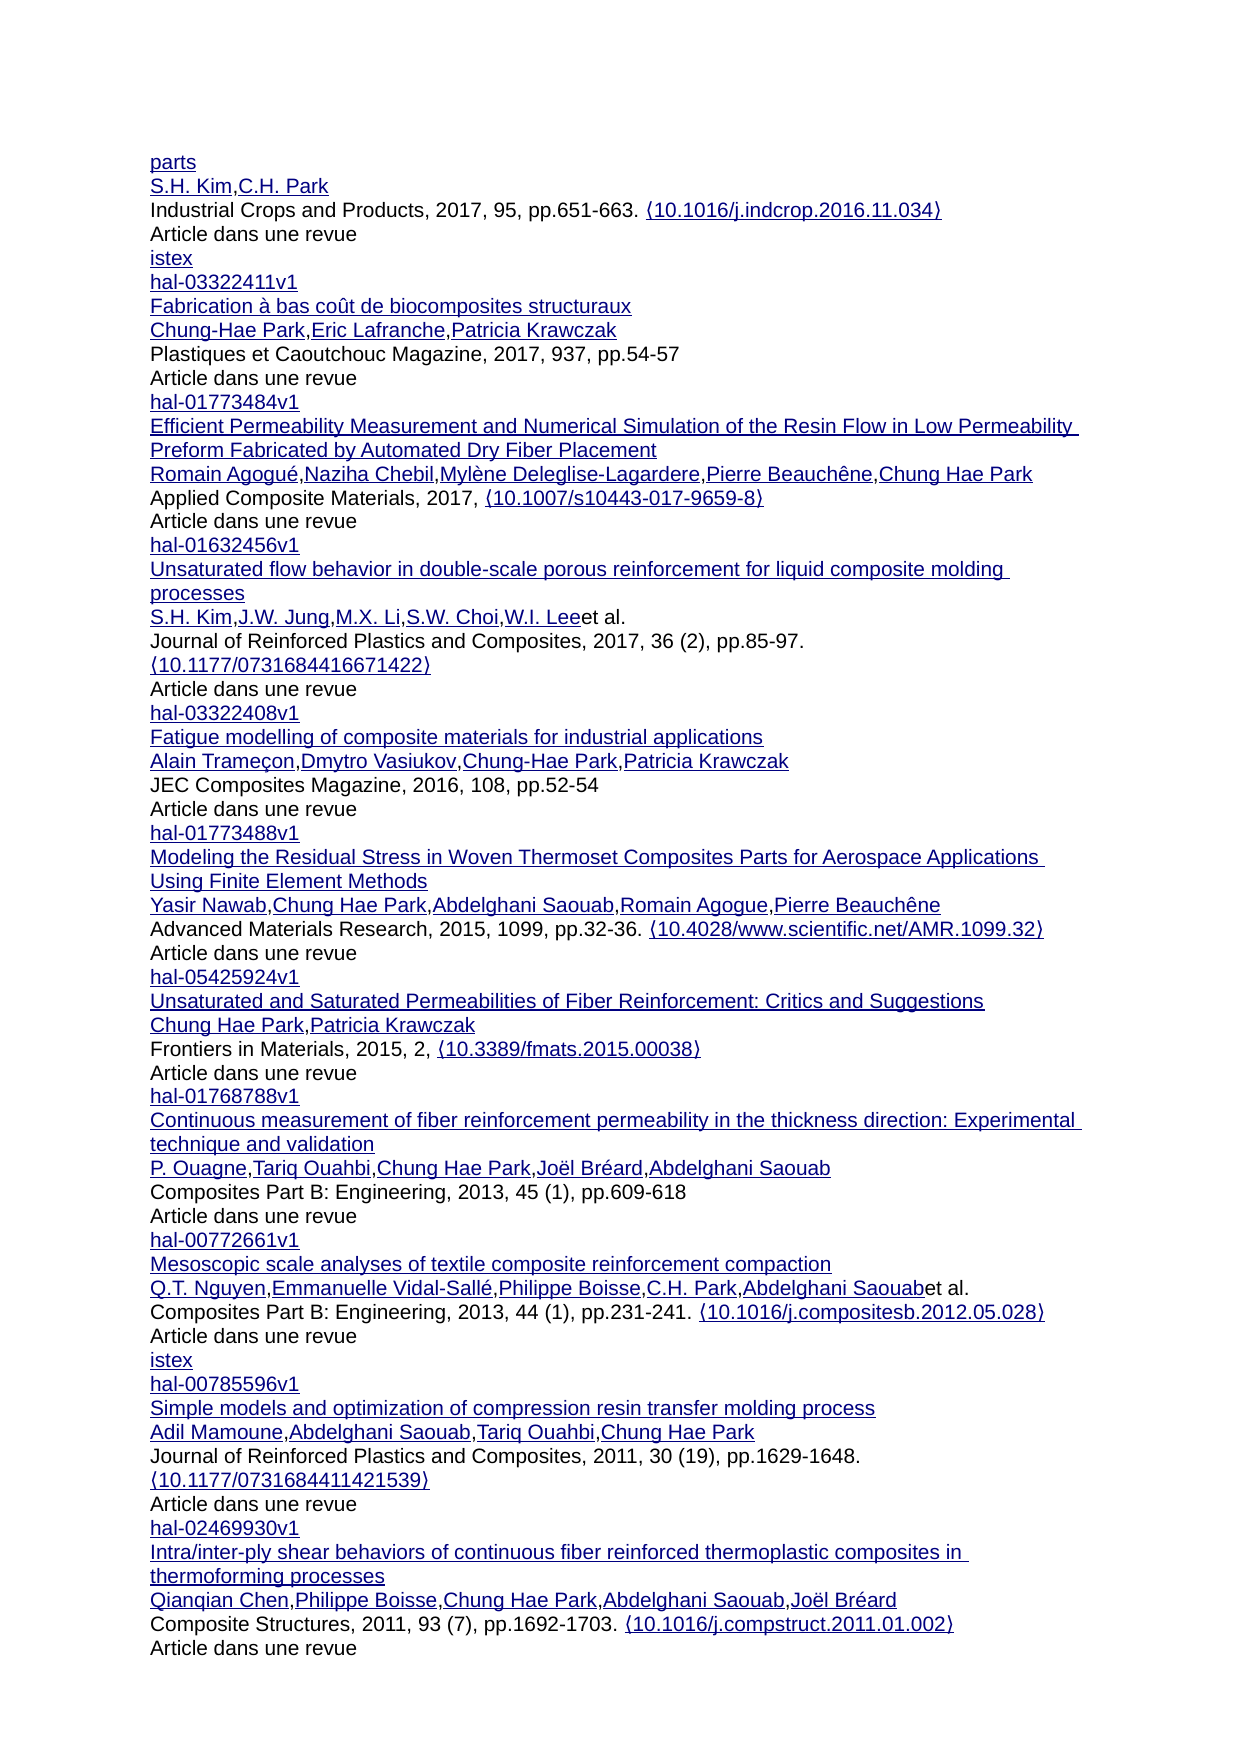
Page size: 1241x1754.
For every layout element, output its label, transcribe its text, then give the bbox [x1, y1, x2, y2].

table_cell Fabrication à bas coût de biocomposites structuraux Chung-Hae Park,Eric Lafranche,Patricia Krawczak Plastiques et Caoutchouc Magazine, 2017, 937, pp.54-57 Article dans une revue hal-01773484v1 [150, 294, 1090, 413]
table_cell Continuous measurement of fiber reinforcement permeability in the thickness direction: Experimental technique and validation P. Ouagne,Tariq Ouahbi,Chung Hae Park,Joël Bréard,Abdelghani Saouab Composites Part B: Engineering, 2013, 45 (1), pp.609-618 Article dans une revue hal-00772661v1 [150, 1108, 1090, 1252]
table_cell Intra/inter-ply shear behaviors of continuous fiber reinforced thermoplastic composites in thermoforming processes Qianqian Chen,Philippe Boisse,Chung Hae Park,Abdelghani Saouab,Joël Bréard Composite Structures, 2011, 93 (7), pp.1692-1703. ⟨10.1016/j.compstruct.2011.01.002⟩ Article dans une revue [150, 1540, 1090, 1659]
table_cell Simple models and optimization of compression resin transfer molding process Adil Mamoune,Abdelghani Saouab,Tariq Ouahbi,Chung Hae Park Journal of Reinforced Plastics and Composites, 2011, 30 (19), pp.1629-1648. ⟨10.1177/0731684411421539⟩ Article dans une revue hal-02469930v1 [150, 1396, 1090, 1539]
table_cell Efficient Permeability Measurement and Numerical Simulation of the Resin Flow in Low Permeability Preform Fabricated by Automated Dry Fiber Placement Romain Agogué,Naziha Chebil,Mylène Deleglise-Lagardere,Pierre Beauchêne,Chung Hae Park Applied Composite Materials, 2017, ⟨10.1007/s10443-017-9659-8⟩ Article dans une revue hal-01632456v1 [150, 414, 1090, 557]
table_cell Modeling the Residual Stress in Woven Thermoset Composites Parts for Aerospace Applications Using Finite Element Methods Yasir Nawab,Chung Hae Park,Abdelghani Saouab,Romain Agogue,Pierre Beauchêne Advanced Materials Research, 2015, 1099, pp.32-36. ⟨10.4028/www.scientific.net/AMR.1099.32⟩ Article dans une revue hal-05425924v1 [150, 845, 1090, 988]
table_cell Unsaturated and Saturated Permeabilities of Fiber Reinforcement: Critics and Suggestions Chung Hae Park,Patricia Krawczak Frontiers in Materials, 2015, 2, ⟨10.3389/fmats.2015.00038⟩ Article dans une revue hal-01768788v1 [150, 989, 1090, 1108]
table_cell parts S.H. Kim,C.H. Park Industrial Crops and Products, 2017, 95, pp.651-663. ⟨10.1016/j.indcrop.2016.11.034⟩ Article dans une revue istex hal-03322411v1 [150, 150, 1090, 294]
table_cell Mesoscopic scale analyses of textile composite reinforcement compaction Q.T. Nguyen,Emmanuelle Vidal-Sallé,Philippe Boisse,C.H. Park,Abdelghani Saouabet al. Composites Part B: Engineering, 2013, 44 (1), pp.231-241. ⟨10.1016/j.compositesb.2012.05.028⟩ Article dans une revue istex hal-00785596v1 [150, 1252, 1090, 1396]
table_cell Unsaturated flow behavior in double-scale porous reinforcement for liquid composite molding processes S.H. Kim,J.W. Jung,M.X. Li,S.W. Choi,W.I. Leeet al. Journal of Reinforced Plastics and Composites, 2017, 36 (2), pp.85-97. ⟨10.1177/0731684416671422⟩ Article dans une revue hal-03322408v1 [150, 557, 1090, 725]
table_cell Fatigue modelling of composite materials for industrial applications Alain Trameçon,Dmytro Vasiukov,Chung-Hae Park,Patricia Krawczak JEC Composites Magazine, 2016, 108, pp.52-54 Article dans une revue hal-01773488v1 [150, 725, 1090, 845]
